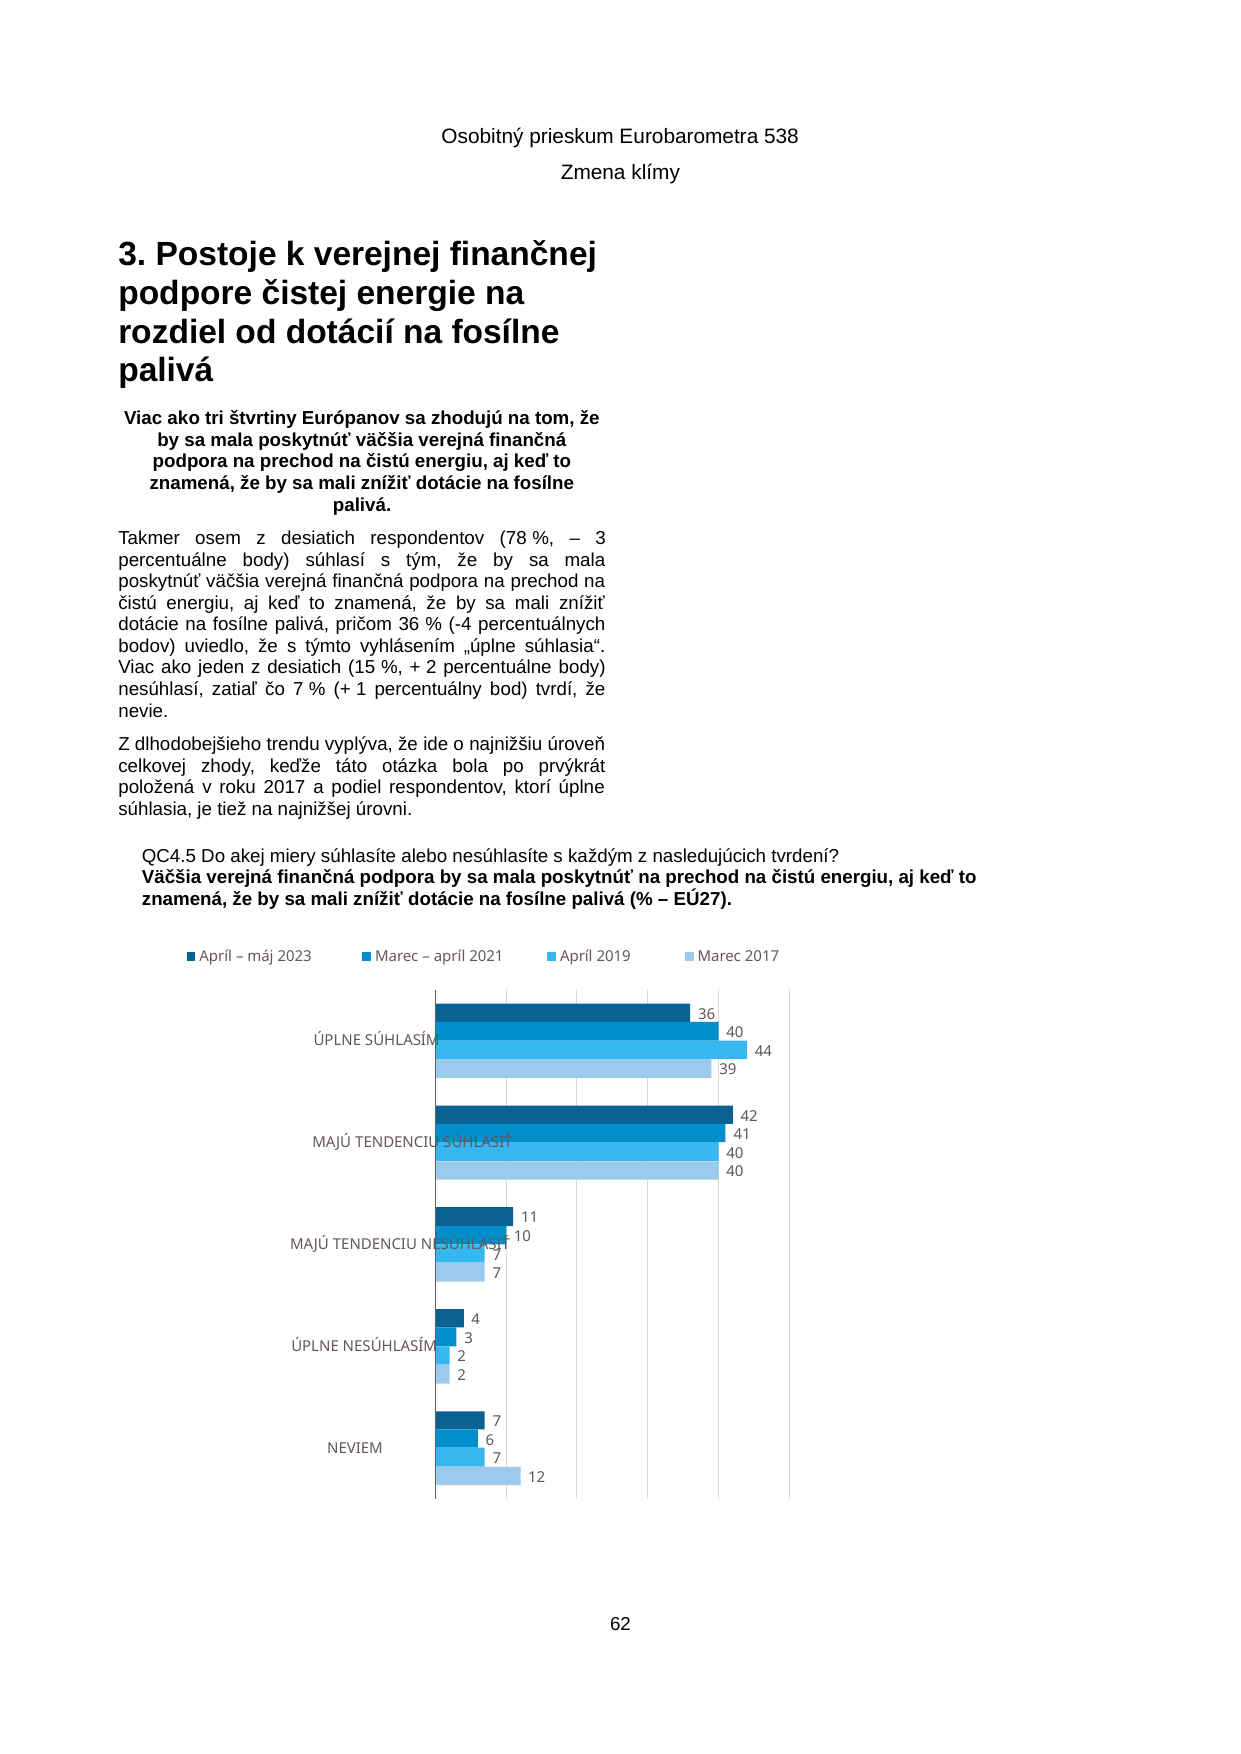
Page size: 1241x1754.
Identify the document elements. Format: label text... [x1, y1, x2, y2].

text Takmer osem z desiatich respondentov (78 %, – 3 percentuálne body) súhlasí s tým, že by sa mala poskytnúť väčšia verejná finančná podpora na prechod na čistú energiu, aj keď to znamená, že by sa mali znížiť dotácie na fosílne palivá, pričom 36 % (-4 percentuálnych bodov) uviedlo, že s týmto vyhlásením „úplne súhlasia“. Viac ako jeden z desiatich (15 %, + 2 percentuálne body) nesúhlasí, zatiaľ čo 7 % (+ 1 percentuálny bod) tvrdí, že nevie. [118, 527, 605, 721]
text Viac ako tri štvrtiny Európanov sa zhodujú na tom, že by sa mala poskytnúť väčšia verejná finančná podpora na prechod na čistú energiu, aj keď to znamená, že by sa mali znížiť dotácie na fosílne palivá. [118, 407, 605, 515]
subtitle 3. Postoje k verejnej finančnej podpore čistej energie na rozdiel od dotácií na fosílne palivá [118, 234, 605, 389]
text Z dlhodobejšieho trendu vyplýva, že ide o najnižšiu úroveň celkovej zhody, keďže táto otázka bola po prvýkrát položená v roku 2017 a podiel respondentov, ktorí úplne súhlasia, je tiež na najnižšej úrovni. [118, 733, 605, 819]
